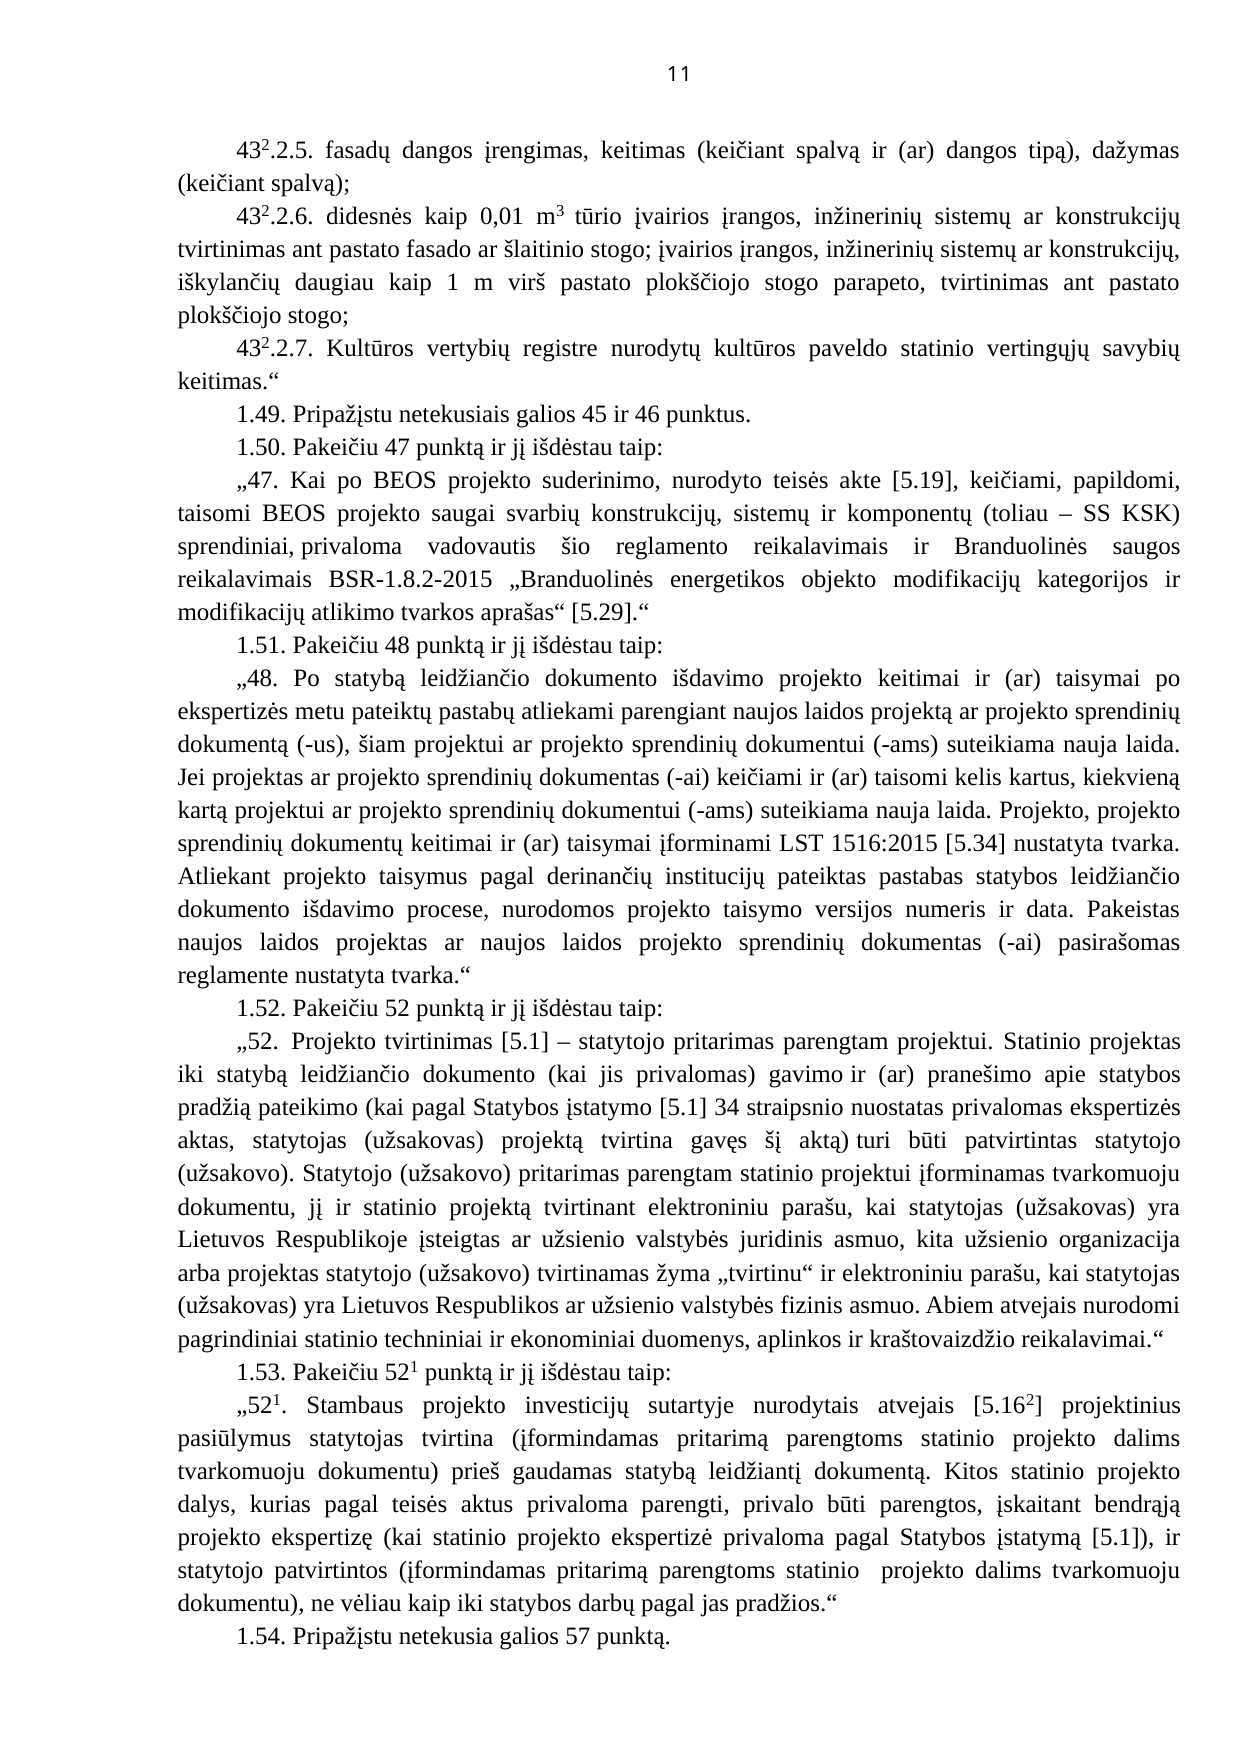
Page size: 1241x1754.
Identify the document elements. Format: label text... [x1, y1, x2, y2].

text 1.49. Pripažįstu netekusiais galios 45 ir 46 punktus. [177, 399, 1181, 428]
text 432.2.7. Kultūros vertybių registre nurodytų kultūros paveldo statinio vertingųjų savybių keitimas.“ [177, 333, 1181, 395]
text „48. Po statybą leidžiančio dokumento išdavimo projekto keitimai ir (ar) taisymai po ekspertizės metu pateiktų pastabų atliekami parengiant naujos laidos projektą ar projekto sprendinių dokumentą (-us), šiam projektui ar projekto sprendinių dokumentui (-ams) suteikiama nauja laida. Jei projektas ar projekto sprendinių dokumentas (-ai) keičiami ir (ar) taisomi kelis kartus, kiekvieną kartą projektui ar projekto sprendinių dokumentui (-ams) suteikiama nauja laida. Projekto, projekto sprendinių dokumentų keitimai ir (ar) taisymai įforminami LST 1516:2015 [5.34] nustatyta tvarka. Atliekant projekto taisymus pagal derinančių institucijų pateiktas pastabas statybos leidžiančio dokumento išdavimo procese, nurodomos projekto taisymo versijos numeris ir data. Pakeistas naujos laidos projektas ar naujos laidos projekto sprendinių dokumentas (-ai) pasirašomas reglamente nustatyta tvarka.“ [177, 663, 1181, 989]
text 1.53. Pakeičiu 521 punktą ir jį išdėstau taip: [236, 1357, 1181, 1385]
text „521. Stambaus projekto investicijų sutartyje nurodytais atvejais [5.162] projektinius pasiūlymus statytojas tvirtina (įformindamas pritarimą parengtoms statinio projekto dalims tvarkomuoju dokumentu) prieš gaudamas statybą leidžiantį dokumentą. Kitos statinio projekto dalys, kurias pagal teisės aktus privaloma parengti, privalo būti parengtos, įskaitant bendrąją projekto ekspertizę (kai statinio projekto ekspertizė privaloma pagal Statybos įstatymą [5.1]), ir statytojo patvirtintos (įformindamas pritarimą parengtoms statinio projekto dalims tvarkomuoju dokumentu), ne vėliau kaip iki statybos darbų pagal jas pradžios.“ [177, 1390, 1181, 1617]
text „52. Projekto tvirtinimas [5.1] – statytojo pritarimas parengtam projektui. Statinio projektas iki statybą leidžiančio dokumento (kai jis privalomas) gavimo ir (ar) pranešimo apie statybos pradžią pateikimo (kai pagal Statybos įstatymo [5.1] 34 straipsnio nuostatas privalomas ekspertizės aktas, statytojas (užsakovas) projektą tvirtina gavęs šį aktą) turi būti patvirtintas statytojo (užsakovo). Statytojo (užsakovo) pritarimas parengtam statinio projektui įforminamas tvarkomuoju dokumentu, jį ir statinio projektą tvirtinant elektroniniu parašu, kai statytojas (užsakovas) yra Lietuvos Respublikoje įsteigtas ar užsienio valstybės juridinis asmuo, kita užsienio organizacija arba projektas statytojo (užsakovo) tvirtinamas žyma „tvirtinu“ ir elektroniniu parašu, kai statytojas (užsakovas) yra Lietuvos Respublikos ar užsienio valstybės fizinis asmuo. Abiem atvejais nurodomi pagrindiniai statinio techniniai ir ekonominiai duomenys, aplinkos ir kraštovaizdžio reikalavimai.“ [177, 1026, 1181, 1352]
text 432.2.5. fasadų dangos įrengimas, keitimas (keičiant spalvą ir (ar) dangos tipą), dažymas (keičiant spalvą); [177, 135, 1181, 197]
text „47. Kai po BEOS projekto suderinimo, nurodyto teisės akte [5.19], keičiami, papildomi, taisomi BEOS projekto saugai svarbių konstrukcijų, sistemų ir komponentų (toliau – SS KSK) sprendiniai, privaloma vadovautis šio reglamento reikalavimais ir Branduolinės saugos reikalavimais BSR-1.8.2-2015 „Branduolinės energetikos objekto modifikacijų kategorijos ir modifikacijų atlikimo tvarkos aprašas“ [5.29].“ [177, 465, 1181, 626]
text 1.52. Pakeičiu 52 punktą ir jį išdėstau taip: [236, 993, 1181, 1022]
text 1.51. Pakeičiu 48 punktą ir jį išdėstau taip: [236, 630, 1181, 659]
text 1.50. Pakeičiu 47 punktą ir jį išdėstau taip: [236, 432, 1181, 461]
text 432.2.6. didesnės kaip 0,01 m3 tūrio įvairios įrangos, inžinerinių sistemų ar konstrukcijų tvirtinimas ant pastato fasado ar šlaitinio stogo; įvairios įrangos, inžinerinių sistemų ar konstrukcijų, iškylančių daugiau kaip 1 m virš pastato plokščiojo stogo parapeto, tvirtinimas ant pastato plokščiojo stogo; [177, 201, 1181, 329]
text 1.54. Pripažįstu netekusia galios 57 punktą. [236, 1621, 1181, 1649]
